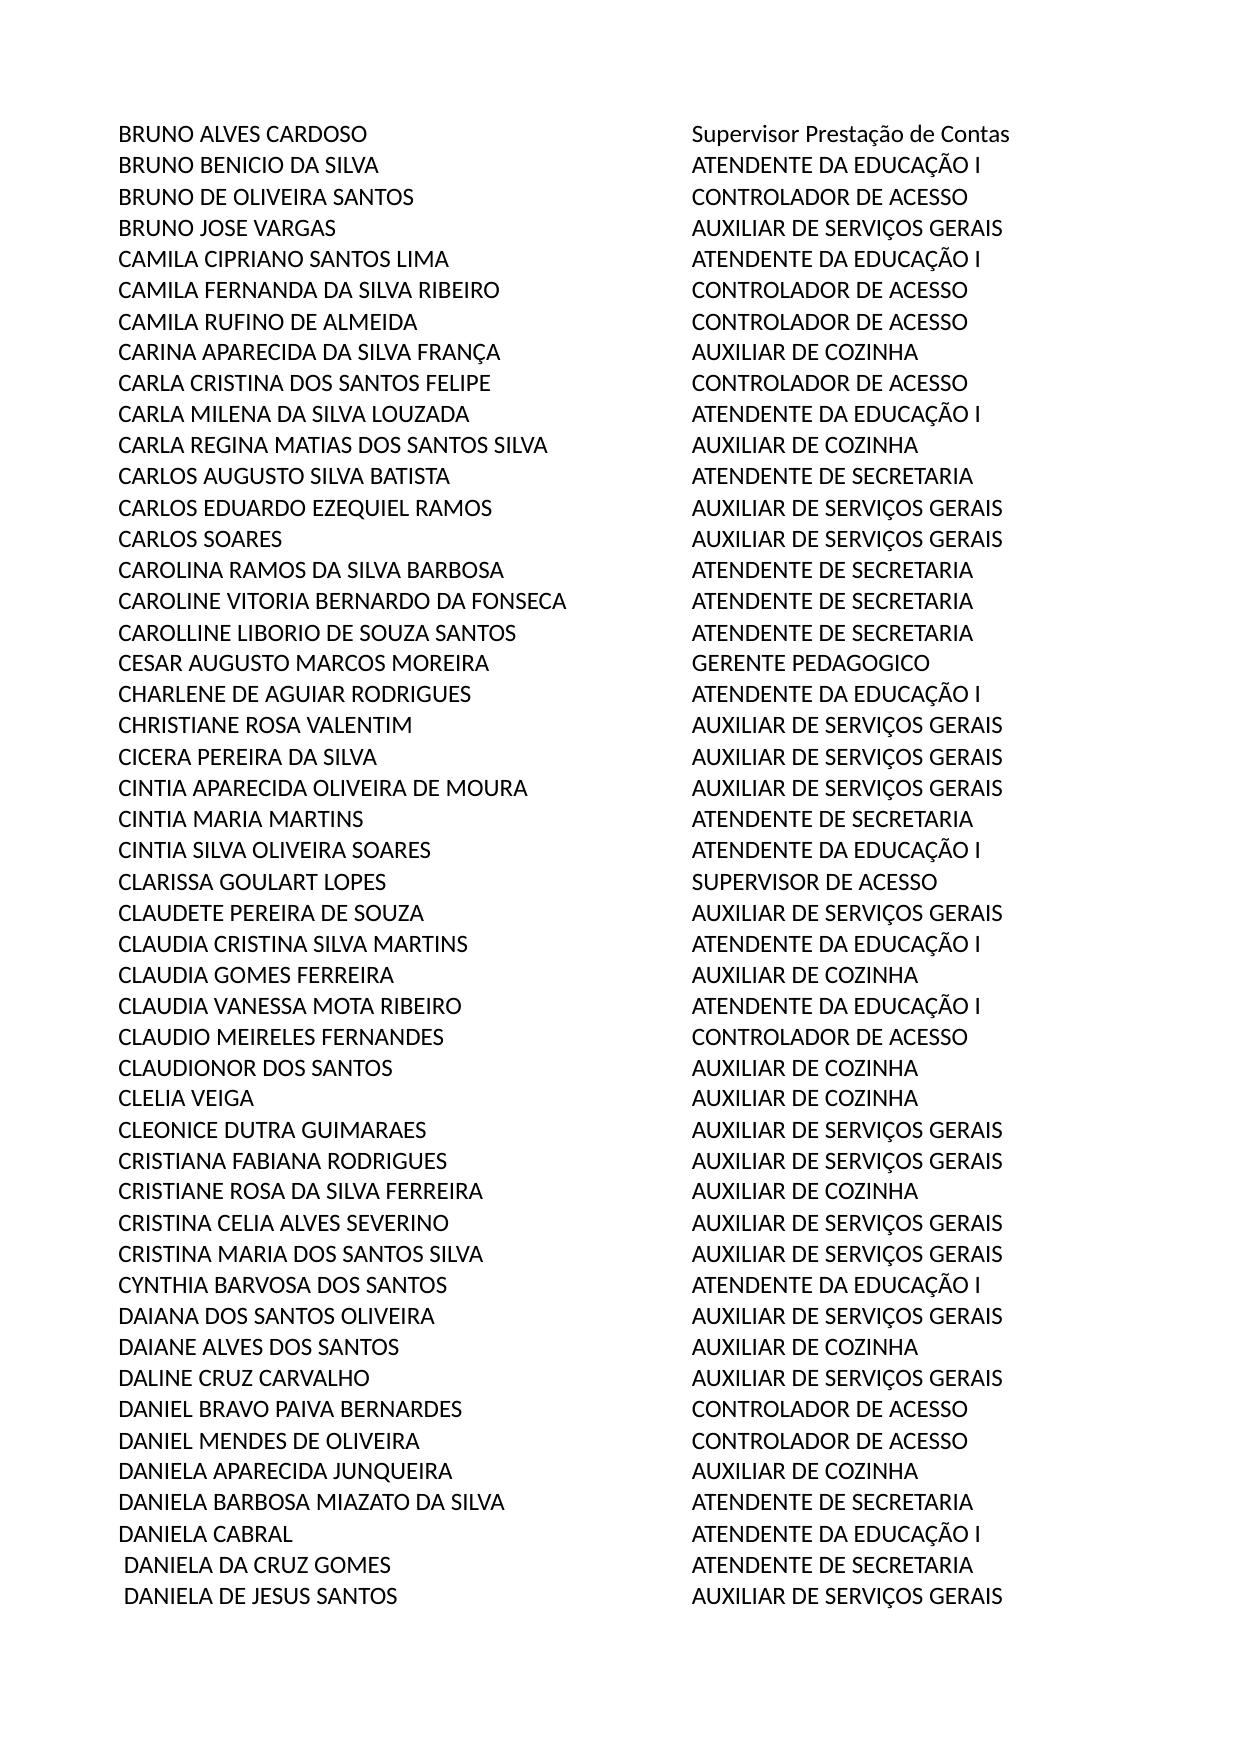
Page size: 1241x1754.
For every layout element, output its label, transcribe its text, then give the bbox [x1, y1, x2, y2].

table_cell CLT [1194, 1113, 1240, 1144]
table_cell CLELIA VEIGA [115, 1083, 688, 1113]
table_cell CLT [1194, 118, 1240, 149]
table_cell CLT [1194, 959, 1240, 989]
table_cell CLEONICE DUTRA GUIMARAES [115, 1113, 688, 1144]
table_cell CONTROLADOR DE ACESSO [689, 305, 1193, 336]
table_cell AUXILIAR DE COZINHA [689, 959, 1193, 989]
table_cell CLT [1194, 1083, 1240, 1113]
table_cell CHRISTIANE ROSA VALENTIM [115, 709, 688, 740]
table_cell CLT [1194, 740, 1240, 771]
table_cell CLT [1194, 522, 1240, 553]
table_cell CLAUDIO MEIRELES FERNANDES [115, 1021, 688, 1052]
table_cell CLT [1194, 243, 1240, 274]
table_cell DANIELA APARECIDA JUNQUEIRA [115, 1455, 688, 1486]
table_cell CLAUDIA VANESSA MOTA RIBEIRO [115, 990, 688, 1021]
table_cell CLT [1194, 678, 1240, 709]
table_cell CLT [1194, 1580, 1240, 1611]
table_cell AUXILIAR DE SERVIÇOS GERAIS [689, 771, 1193, 803]
table_cell ATENDENTE DA EDUCAÇÃO I [689, 834, 1193, 865]
table_cell CONTROLADOR DE ACESSO [689, 367, 1193, 398]
table_cell CLT [1194, 460, 1240, 491]
table_cell CLT [1194, 1393, 1240, 1424]
table_cell AUXILIAR DE SERVIÇOS GERAIS [689, 1300, 1193, 1331]
table_cell AUXILIAR DE SERVIÇOS GERAIS [689, 522, 1193, 553]
table_cell CLARISSA GOULART LOPES [115, 865, 688, 896]
table_cell CLT [1194, 834, 1240, 865]
table_cell AUXILIAR DE SERVIÇOS GERAIS [689, 1144, 1193, 1176]
table_cell CARLA CRISTINA DOS SANTOS FELIPE [115, 367, 688, 398]
table_cell AUXILIAR DE SERVIÇOS GERAIS [689, 491, 1193, 522]
table_cell CLT [1194, 1021, 1240, 1052]
table_cell ATENDENTE DE SECRETARIA [689, 1486, 1193, 1517]
table_cell BRUNO ALVES CARDOSO [115, 118, 688, 149]
table_cell CLT [1194, 180, 1240, 211]
table_cell BRUNO DE OLIVEIRA SANTOS [115, 180, 688, 211]
table_cell CLT [1194, 1144, 1240, 1176]
table_cell ATENDENTE DE SECRETARIA [689, 554, 1193, 585]
table_cell CAROLLINE LIBORIO DE SOUZA SANTOS [115, 616, 688, 647]
table_cell CRISTINA CELIA ALVES SEVERINO [115, 1206, 688, 1237]
table_cell CLT [1194, 274, 1240, 305]
table_cell CLT [1194, 896, 1240, 928]
table_cell CLT [1194, 1052, 1240, 1082]
table_cell ATENDENTE DA EDUCAÇÃO I [689, 1269, 1193, 1300]
table_cell AUXILIAR DE SERVIÇOS GERAIS [689, 211, 1193, 242]
table_cell CLT [1194, 398, 1240, 429]
table_cell CLT [1194, 865, 1240, 896]
table_cell ATENDENTE DA EDUCAÇÃO I [689, 398, 1193, 429]
table_cell CLT [1194, 1517, 1240, 1548]
table_cell CARLA MILENA DA SILVA LOUZADA [115, 398, 688, 429]
table_cell DANIELA CABRAL [115, 1517, 688, 1548]
table_cell CLT [1194, 803, 1240, 834]
table_cell CAROLINA RAMOS DA SILVA BARBOSA [115, 554, 688, 585]
table_cell ATENDENTE DE SECRETARIA [689, 803, 1193, 834]
table_cell CLT [1194, 990, 1240, 1021]
table_cell CRISTIANA FABIANA RODRIGUES [115, 1144, 688, 1176]
table_cell CINTIA MARIA MARTINS [115, 803, 688, 834]
table_cell DAIANA DOS SANTOS OLIVEIRA [115, 1300, 688, 1331]
table_cell CONTROLADOR DE ACESSO [689, 1393, 1193, 1424]
table_cell DANIEL BRAVO PAIVA BERNARDES [115, 1393, 688, 1424]
table_cell ATENDENTE DE SECRETARIA [689, 616, 1193, 647]
table_cell CLT [1194, 336, 1240, 367]
table_cell CLT [1194, 1206, 1240, 1237]
table_cell CARLA REGINA MATIAS DOS SANTOS SILVA [115, 429, 688, 460]
table_cell AUXILIAR DE SERVIÇOS GERAIS [689, 1237, 1193, 1268]
table_cell ATENDENTE DA EDUCAÇÃO I [689, 678, 1193, 709]
table_cell CLAUDIA CRISTINA SILVA MARTINS [115, 928, 688, 959]
table_cell SUPERVISOR DE ACESSO [689, 865, 1193, 896]
table_cell AUXILIAR DE COZINHA [689, 336, 1193, 367]
table_cell ATENDENTE DA EDUCAÇÃO I [689, 928, 1193, 959]
table_cell AUXILIAR DE COZINHA [689, 429, 1193, 460]
table_cell CONTROLADOR DE ACESSO [689, 180, 1193, 211]
table_cell CLT [1194, 211, 1240, 242]
table_cell CLAUDIONOR DOS SANTOS [115, 1052, 688, 1082]
table_cell CLT [1194, 367, 1240, 398]
table_cell CLAUDETE PEREIRA DE SOUZA [115, 896, 688, 928]
table_cell ATENDENTE DE SECRETARIA [689, 1548, 1193, 1579]
table_cell CARLOS EDUARDO EZEQUIEL RAMOS [115, 491, 688, 522]
table_cell CLT [1194, 928, 1240, 959]
table_cell CONTROLADOR DE ACESSO [689, 1424, 1193, 1455]
table_cell CLT [1194, 1486, 1240, 1517]
table_cell DANIEL MENDES DE OLIVEIRA [115, 1424, 688, 1455]
table_cell CLT [1194, 1237, 1240, 1268]
table_cell CINTIA SILVA OLIVEIRA SOARES [115, 834, 688, 865]
table_cell CLT [1194, 585, 1240, 616]
table_cell AUXILIAR DE COZINHA [689, 1331, 1193, 1362]
table_cell DANIELA BARBOSA MIAZATO DA SILVA [115, 1486, 688, 1517]
table_cell CLT [1194, 1300, 1240, 1331]
table_cell CLT [1194, 1424, 1240, 1455]
table_cell ATENDENTE DA EDUCAÇÃO I [689, 990, 1193, 1021]
table_cell CLT [1194, 1331, 1240, 1362]
table_cell CLT [1194, 1455, 1240, 1486]
table_cell CAMILA RUFINO DE ALMEIDA [115, 305, 688, 336]
table_cell CAMILA FERNANDA DA SILVA RIBEIRO [115, 274, 688, 305]
table_cell AUXILIAR DE SERVIÇOS GERAIS [689, 1206, 1193, 1237]
table_cell CARINA APARECIDA DA SILVA FRANÇA [115, 336, 688, 367]
table_cell CRISTIANE ROSA DA SILVA FERREIRA [115, 1176, 688, 1206]
table_cell ATENDENTE DA EDUCAÇÃO I [689, 149, 1193, 180]
table_cell AUXILIAR DE SERVIÇOS GERAIS [689, 740, 1193, 771]
table_cell BRUNO BENICIO DA SILVA [115, 149, 688, 180]
table_cell AUXILIAR DE SERVIÇOS GERAIS [689, 1113, 1193, 1144]
table_cell ATENDENTE DA EDUCAÇÃO I [689, 243, 1193, 274]
table_cell AUXILIAR DE SERVIÇOS GERAIS [689, 709, 1193, 740]
table_cell CLT [1194, 616, 1240, 647]
table_cell ATENDENTE DE SECRETARIA [689, 460, 1193, 491]
table_cell CICERA PEREIRA DA SILVA [115, 740, 688, 771]
table_cell GERENTE PEDAGOGICO [689, 647, 1193, 678]
table_cell CRISTINA MARIA DOS SANTOS SILVA [115, 1237, 688, 1268]
table_cell AUXILIAR DE SERVIÇOS GERAIS [689, 1362, 1193, 1393]
table_cell CESAR AUGUSTO MARCOS MOREIRA [115, 647, 688, 678]
table_cell CLT [1194, 647, 1240, 678]
table_cell CLT [1194, 429, 1240, 460]
table_cell AUXILIAR DE COZINHA [689, 1455, 1193, 1486]
table_cell CINTIA APARECIDA OLIVEIRA DE MOURA [115, 771, 688, 803]
table_cell CAROLINE VITORIA BERNARDO DA FONSECA [115, 585, 688, 616]
table_cell ATENDENTE DE SECRETARIA [689, 585, 1193, 616]
table_cell CLT [1194, 1176, 1240, 1206]
table_cell AUXILIAR DE SERVIÇOS GERAIS [689, 896, 1193, 928]
table_cell AUXILIAR DE COZINHA [689, 1083, 1193, 1113]
table_cell CLT [1194, 491, 1240, 522]
table_cell DALINE CRUZ CARVALHO [115, 1362, 688, 1393]
table_cell CLT [1194, 1269, 1240, 1300]
table_cell CLT [1194, 554, 1240, 585]
table_cell CONTROLADOR DE ACESSO [689, 1021, 1193, 1052]
table_cell CAMILA CIPRIANO SANTOS LIMA [115, 243, 688, 274]
table_cell CLT [1194, 709, 1240, 740]
table_cell AUXILIAR DE SERVIÇOS GERAIS [689, 1580, 1193, 1611]
table_cell CYNTHIA BARVOSA DOS SANTOS [115, 1269, 688, 1300]
table_cell CARLOS AUGUSTO SILVA BATISTA [115, 460, 688, 491]
table_cell AUXILIAR DE COZINHA [689, 1052, 1193, 1082]
table_cell CLT [1194, 1548, 1240, 1579]
table_cell DAIANE ALVES DOS SANTOS [115, 1331, 688, 1362]
table_cell CLAUDIA GOMES FERREIRA [115, 959, 688, 989]
table_cell CARLOS SOARES [115, 522, 688, 553]
table_cell BRUNO JOSE VARGAS [115, 211, 688, 242]
table_cell DANIELA DA CRUZ GOMES [115, 1548, 688, 1579]
table_cell CLT [1194, 305, 1240, 336]
table_cell CHARLENE DE AGUIAR RODRIGUES [115, 678, 688, 709]
table_cell CLT [1194, 771, 1240, 803]
table_cell AUXILIAR DE COZINHA [689, 1176, 1193, 1206]
table_cell CONTROLADOR DE ACESSO [689, 274, 1193, 305]
table_cell DANIELA DE JESUS SANTOS [115, 1580, 688, 1611]
table_cell ATENDENTE DA EDUCAÇÃO I [689, 1517, 1193, 1548]
table_cell Supervisor Prestação de Contas [689, 118, 1193, 149]
table_cell CLT [1194, 149, 1240, 180]
table_cell CLT [1194, 1362, 1240, 1393]
